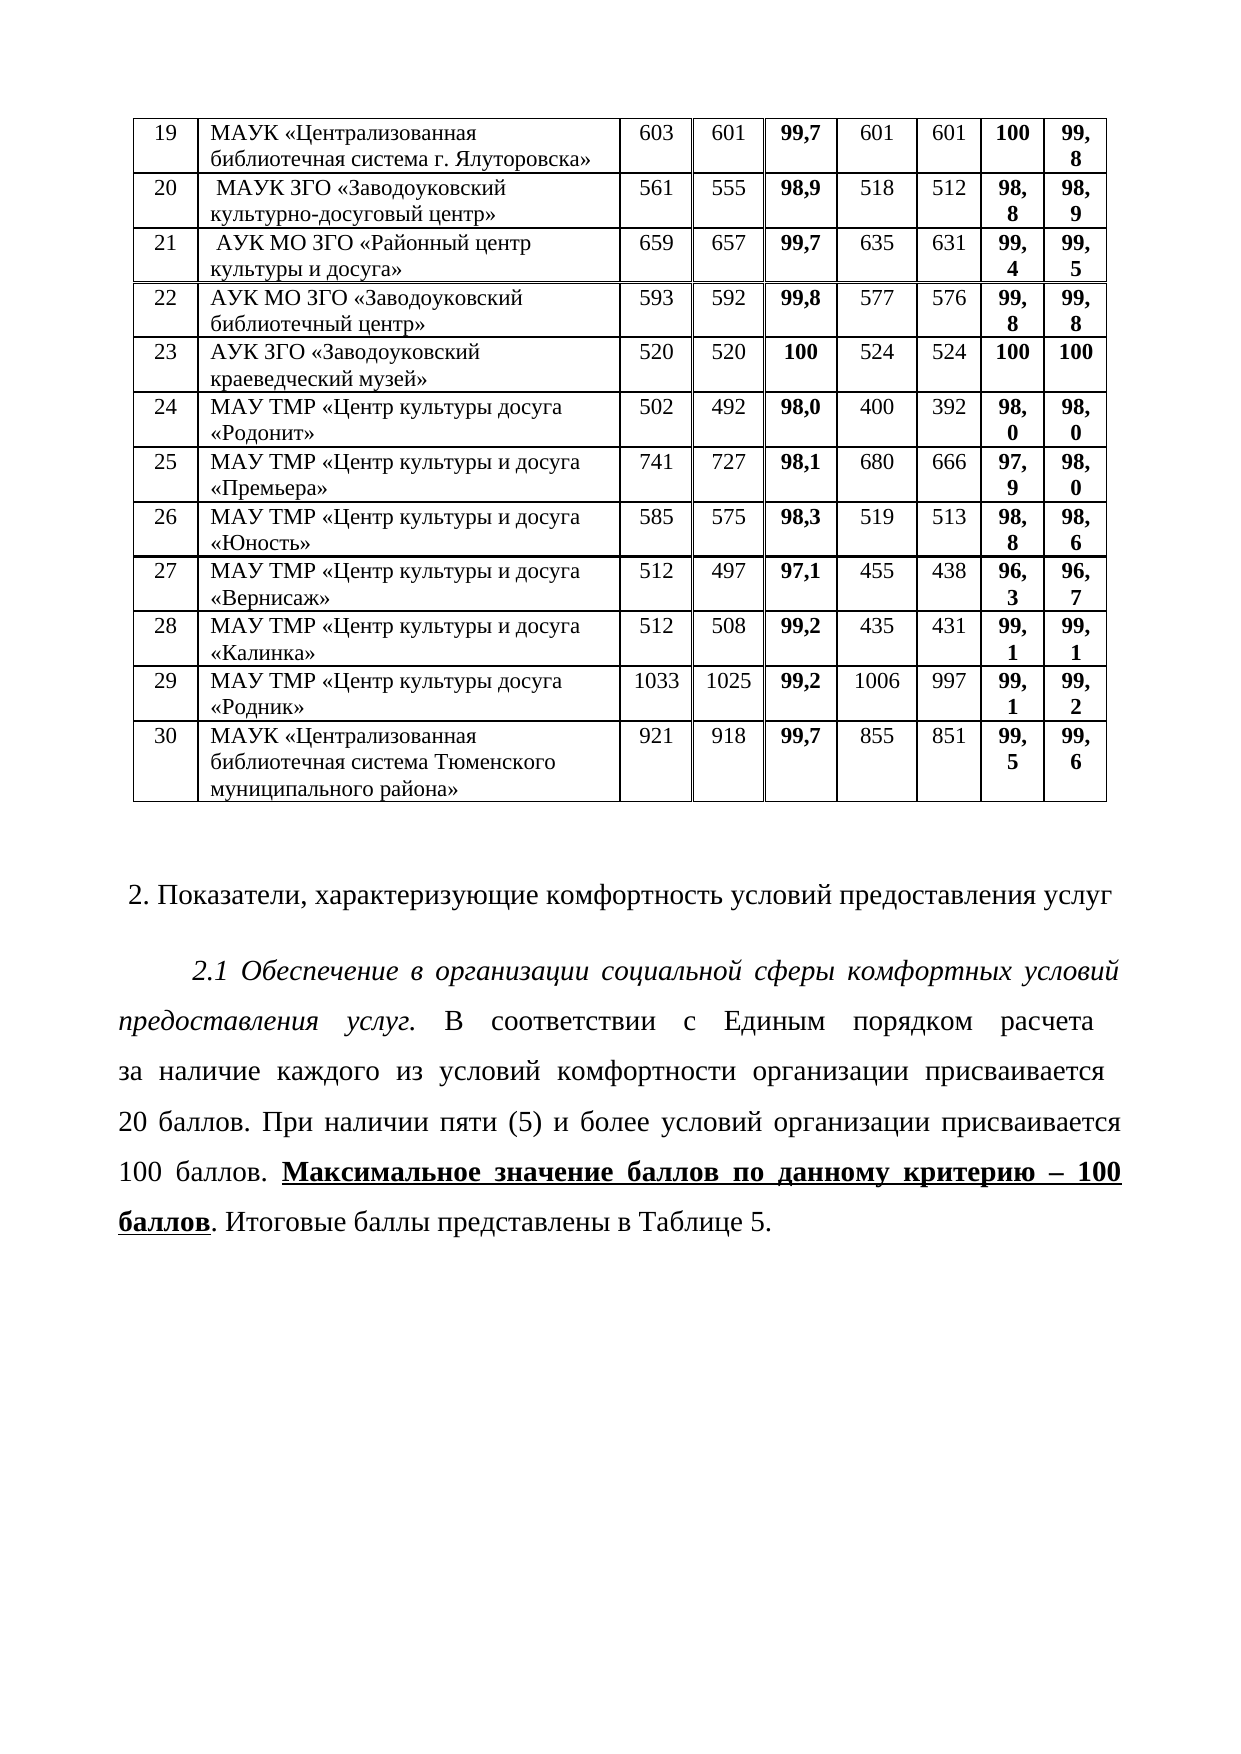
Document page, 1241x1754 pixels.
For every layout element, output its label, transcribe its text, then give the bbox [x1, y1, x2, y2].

table_cell 99,4 [982, 229, 1043, 281]
table_cell 601 [694, 119, 763, 172]
table_cell АУК МО ЗГО «Районный центр культуры и досуга» [199, 229, 619, 281]
table_cell 98,3 [766, 503, 836, 555]
table_cell 100 [982, 338, 1043, 391]
table_cell 593 [621, 284, 691, 336]
table_cell 22 [134, 284, 197, 336]
table_cell 635 [838, 229, 916, 281]
table_cell 99,1 [1045, 612, 1106, 665]
table_cell МАУ ТМР «Центр культуры и досуга «Юность» [199, 503, 619, 555]
table_cell 26 [134, 503, 197, 555]
table_cell 1006 [838, 667, 916, 720]
table_cell 519 [838, 503, 916, 555]
table_cell 512 [621, 558, 691, 610]
table_cell 97,9 [982, 448, 1043, 501]
table_cell 520 [694, 338, 763, 391]
table_cell 513 [918, 503, 980, 555]
table_cell 20 [134, 174, 197, 227]
table_cell 99,7 [766, 722, 836, 801]
table_cell 497 [694, 558, 763, 610]
table_cell 99,2 [766, 612, 836, 665]
table_cell 438 [918, 558, 980, 610]
table_cell 577 [838, 284, 916, 336]
table_cell 98,8 [982, 174, 1043, 227]
table_cell 100 [982, 119, 1043, 172]
table_cell 727 [694, 448, 763, 501]
table_cell МАУК ЗГО «Заводоуковский культурно-досуговый центр» [199, 174, 619, 227]
table_cell 96,3 [982, 558, 1043, 610]
table_cell 99,1 [982, 612, 1043, 665]
table_cell 99,2 [1045, 667, 1106, 720]
table_cell 666 [918, 448, 980, 501]
table_cell 492 [694, 393, 763, 446]
table_cell 512 [918, 174, 980, 227]
table_cell 592 [694, 284, 763, 336]
table_cell 98,0 [1045, 448, 1106, 501]
table_cell 99,5 [1045, 229, 1106, 281]
table_cell 851 [918, 722, 980, 801]
table_cell МАУ ТМР «Центр культуры и досуга «Вернисаж» [199, 558, 619, 610]
table_cell 19 [134, 119, 197, 172]
table_cell 400 [838, 393, 916, 446]
table_cell МАУ ТМР «Центр культуры досуга «Родник» [199, 667, 619, 720]
table_cell 99,8 [766, 284, 836, 336]
table_cell АУК ЗГО «Заводоуковский краеведческий музей» [199, 338, 619, 391]
table_cell 99,1 [982, 667, 1043, 720]
table_cell 29 [134, 667, 197, 720]
table_cell 601 [838, 119, 916, 172]
table_cell 98,9 [1045, 174, 1106, 227]
text 2. Показатели, характеризующие комфортность условий предоставления услуг [118, 877, 1122, 911]
table_cell 921 [621, 722, 691, 801]
table_cell 98,0 [982, 393, 1043, 446]
table_cell 431 [918, 612, 980, 665]
table_cell 502 [621, 393, 691, 446]
table_cell МАУ ТМР «Центр культуры и досуга «Калинка» [199, 612, 619, 665]
table_cell 435 [838, 612, 916, 665]
table_cell 98,9 [766, 174, 836, 227]
table_cell 99,7 [766, 229, 836, 281]
table_cell 30 [134, 722, 197, 801]
table_cell 23 [134, 338, 197, 391]
table_cell 680 [838, 448, 916, 501]
table_cell МАУК «Централизованная библиотечная система г. Ялуторовска» [199, 119, 619, 172]
table_cell 99,5 [982, 722, 1043, 801]
table_cell 524 [838, 338, 916, 391]
table_cell 24 [134, 393, 197, 446]
table_cell 98,6 [1045, 503, 1106, 555]
table_cell 555 [694, 174, 763, 227]
table_cell 96,7 [1045, 558, 1106, 610]
table_cell 631 [918, 229, 980, 281]
table_cell 99,7 [766, 119, 836, 172]
table_cell 512 [621, 612, 691, 665]
table_cell 99,8 [1045, 284, 1106, 336]
table_cell МАУ ТМР «Центр культуры досуга «Родонит» [199, 393, 619, 446]
table_cell 99,2 [766, 667, 836, 720]
table_cell МАУ ТМР «Центр культуры и досуга «Премьера» [199, 448, 619, 501]
table_cell 575 [694, 503, 763, 555]
table_cell АУК МО ЗГО «Заводоуковский библиотечный центр» [199, 284, 619, 336]
table_cell 99,8 [1045, 119, 1106, 172]
table_cell 97,1 [766, 558, 836, 610]
text 2.1 Обеспечение в организации социальной сферы комфортных условий предоставления услуг. В соответствии с Единым порядком расчета за наличие каждого из условий комфортности организации присваивается 20 баллов. При наличии пяти (5) и более условий организации присваивается 100 баллов. Максимальное значение баллов по данному критерию – 100 баллов. Итоговые баллы представлены в Таблице 5. [118, 953, 1122, 1238]
table_cell 855 [838, 722, 916, 801]
table_cell 657 [694, 229, 763, 281]
table_cell 585 [621, 503, 691, 555]
table_cell 98,1 [766, 448, 836, 501]
table_cell 659 [621, 229, 691, 281]
table_cell 455 [838, 558, 916, 610]
table_cell 98,0 [766, 393, 836, 446]
table_cell 561 [621, 174, 691, 227]
table_cell 1025 [694, 667, 763, 720]
table_cell 524 [918, 338, 980, 391]
table_cell 392 [918, 393, 980, 446]
table_cell МАУК «Централизованная библиотечная система Тюменского муниципального района» [199, 722, 619, 801]
table_cell 601 [918, 119, 980, 172]
table_cell 741 [621, 448, 691, 501]
table_cell 28 [134, 612, 197, 665]
table_cell 576 [918, 284, 980, 336]
table_cell 21 [134, 229, 197, 281]
table_cell 603 [621, 119, 691, 172]
table_cell 100 [1045, 338, 1106, 391]
table_cell 98,0 [1045, 393, 1106, 446]
table_cell 99,8 [982, 284, 1043, 336]
table_cell 98,8 [982, 503, 1043, 555]
table_cell 518 [838, 174, 916, 227]
table_cell 520 [621, 338, 691, 391]
table_cell 99,6 [1045, 722, 1106, 801]
table_cell 997 [918, 667, 980, 720]
table_cell 25 [134, 448, 197, 501]
table_cell 918 [694, 722, 763, 801]
table_cell 100 [766, 338, 836, 391]
table_cell 27 [134, 558, 197, 610]
table_cell 508 [694, 612, 763, 665]
table_cell 1033 [621, 667, 691, 720]
